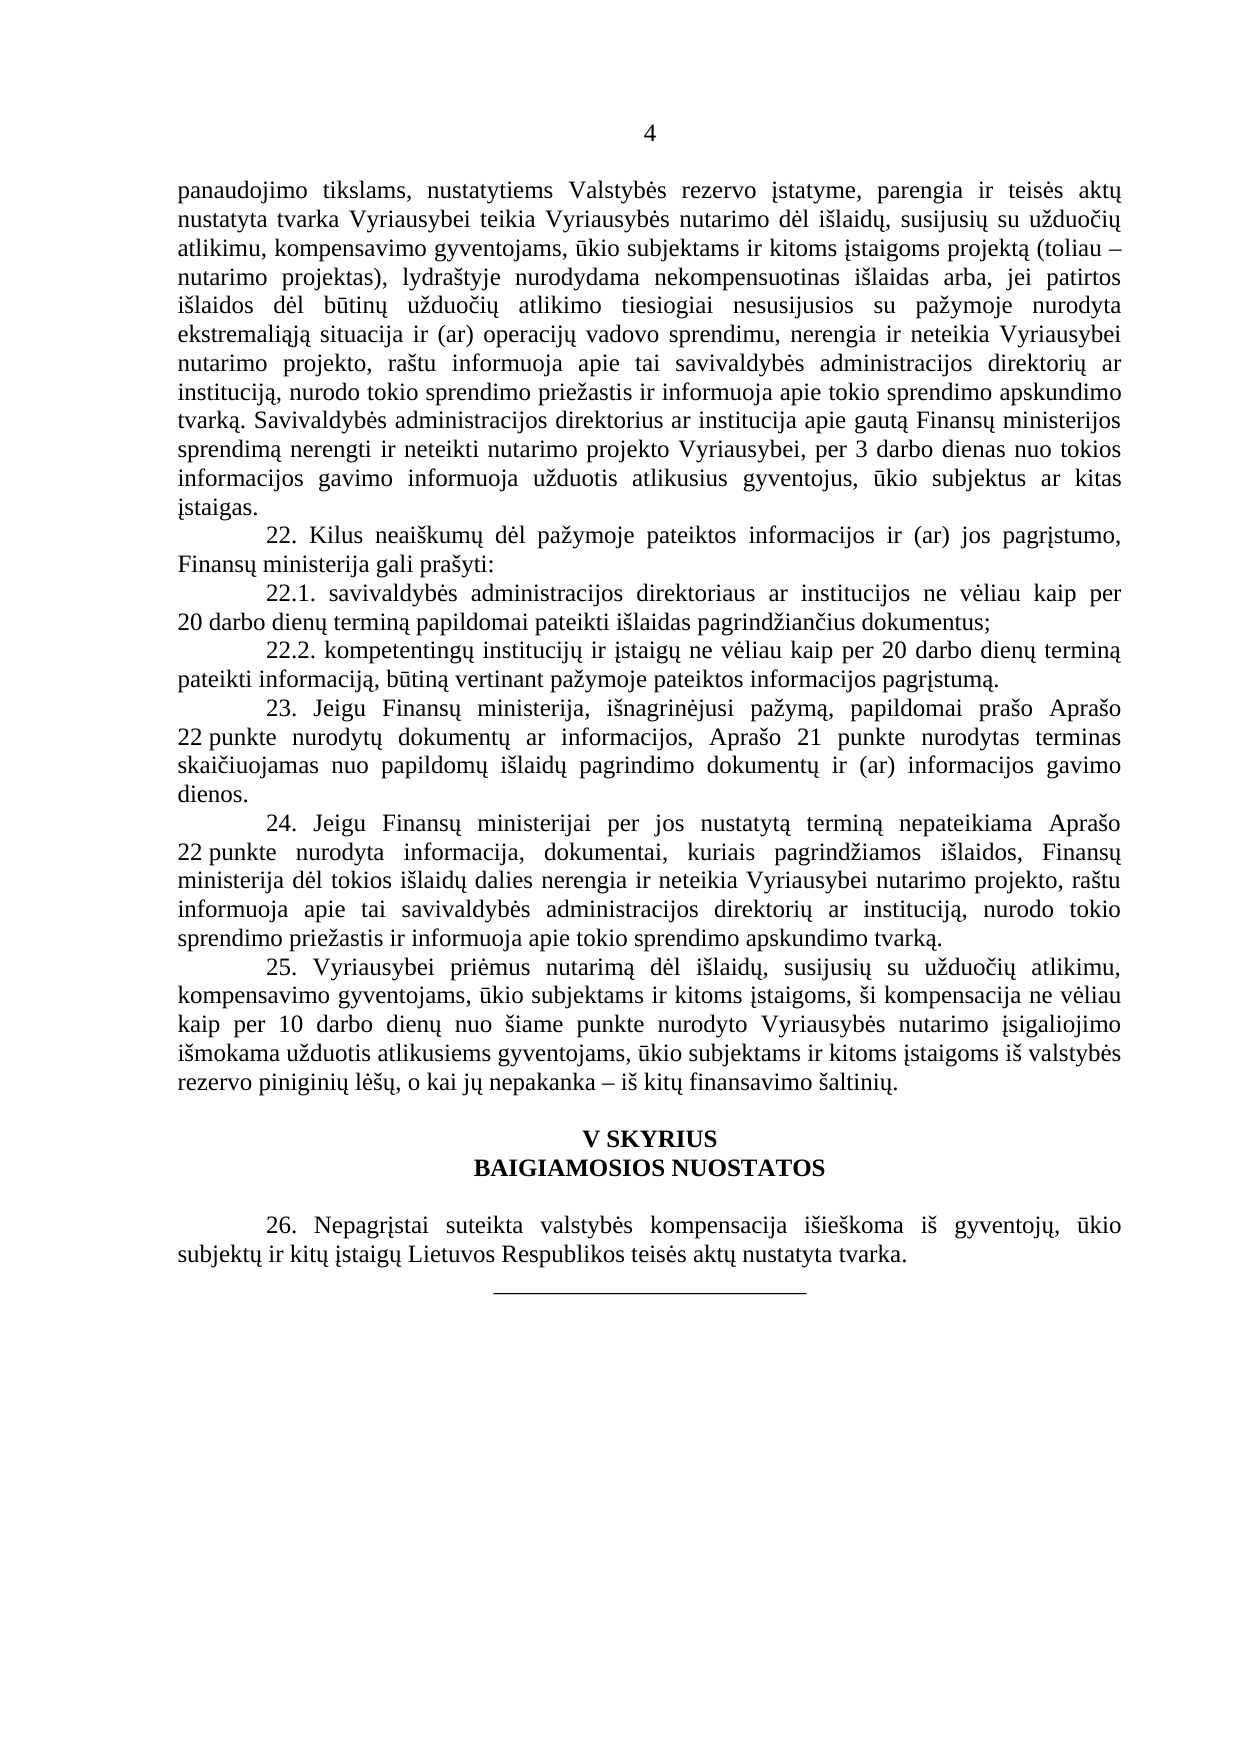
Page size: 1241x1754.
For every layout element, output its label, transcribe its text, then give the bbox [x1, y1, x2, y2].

text _________________________ [177, 1268, 1122, 1297]
text 22. Kilus neaiškumų dėl pažymoje pateiktos informacijos ir (ar) jos pagrįstumo, Finansų ministerija gali prašyti: [177, 521, 1122, 578]
text 23. Jeigu Finansų ministerija, išnagrinėjusi pažymą, papildomai prašo Aprašo 22 punkte nurodytų dokumentų ar informacijos, Aprašo 21 punkte nurodytas terminas skaičiuojamas nuo papildomų išlaidų pagrindimo dokumentų ir (ar) informacijos gavimo dienos. [177, 693, 1122, 808]
text panaudojimo tikslams, nustatytiems Valstybės rezervo įstatyme, parengia ir teisės aktų nustatyta tvarka Vyriausybei teikia Vyriausybės nutarimo dėl išlaidų, susijusių su užduočių atlikimu, kompensavimo gyventojams, ūkio subjektams ir kitoms įstaigoms projektą (toliau – nutarimo projektas), lydraštyje nurodydama nekompensuotinas išlaidas arba, jei patirtos išlaidos dėl būtinų užduočių atlikimo tiesiogiai nesusijusios su pažymoje nurodyta ekstremaliąją situacija ir (ar) operacijų vadovo sprendimu, nerengia ir neteikia Vyriausybei nutarimo projekto, raštu informuoja apie tai savivaldybės administracijos direktorių ar instituciją, nurodo tokio sprendimo priežastis ir informuoja apie tokio sprendimo apskundimo tvarką. Savivaldybės administracijos direktorius ar institucija apie gautą Finansų ministerijos sprendimą nerengti ir neteikti nutarimo projekto Vyriausybei, per 3 darbo dienas nuo tokios informacijos gavimo informuoja užduotis atlikusius gyventojus, ūkio subjektus ar kitas įstaigas. [177, 176, 1122, 521]
text 22.1. savivaldybės administracijos direktoriaus ar institucijos ne vėliau kaip per 20 darbo dienų terminą papildomai pateikti išlaidas pagrindžiančius dokumentus; [177, 578, 1122, 636]
text 24. Jeigu Finansų ministerijai per jos nustatytą terminą nepateikiama Aprašo 22 punkte nurodyta informacija, dokumentai, kuriais pagrindžiamos išlaidos, Finansų ministerija dėl tokios išlaidų dalies nerengia ir neteikia Vyriausybei nutarimo projekto, raštu informuoja apie tai savivaldybės administracijos direktorių ar instituciją, nurodo tokio sprendimo priežastis ir informuoja apie tokio sprendimo apskundimo tvarką. [177, 808, 1122, 952]
text 26. Nepagrįstai suteikta valstybės kompensacija išieškoma iš gyventojų, ūkio subjektų ir kitų įstaigų Lietuvos Respublikos teisės aktų nustatyta tvarka. [177, 1211, 1122, 1268]
text 25. Vyriausybei priėmus nutarimą dėl išlaidų, susijusių su užduočių atlikimu, kompensavimo gyventojams, ūkio subjektams ir kitoms įstaigoms, ši kompensacija ne vėliau kaip per 10 darbo dienų nuo šiame punkte nurodyto Vyriausybės nutarimo įsigaliojimo išmokama užduotis atlikusiems gyventojams, ūkio subjektams ir kitoms įstaigoms iš valstybės rezervo piniginių lėšų, o kai jų nepakanka – iš kitų finansavimo šaltinių. [177, 952, 1122, 1096]
text 22.2. kompetentingų institucijų ir įstaigų ne vėliau kaip per 20 darbo dienų terminą pateikti informaciją, būtiną vertinant pažymoje pateiktos informacijos pagrįstumą. [177, 636, 1122, 693]
text BAIGIAMOSIOS NUOSTATOS [177, 1153, 1122, 1182]
text V SKYRIUS [177, 1124, 1122, 1153]
